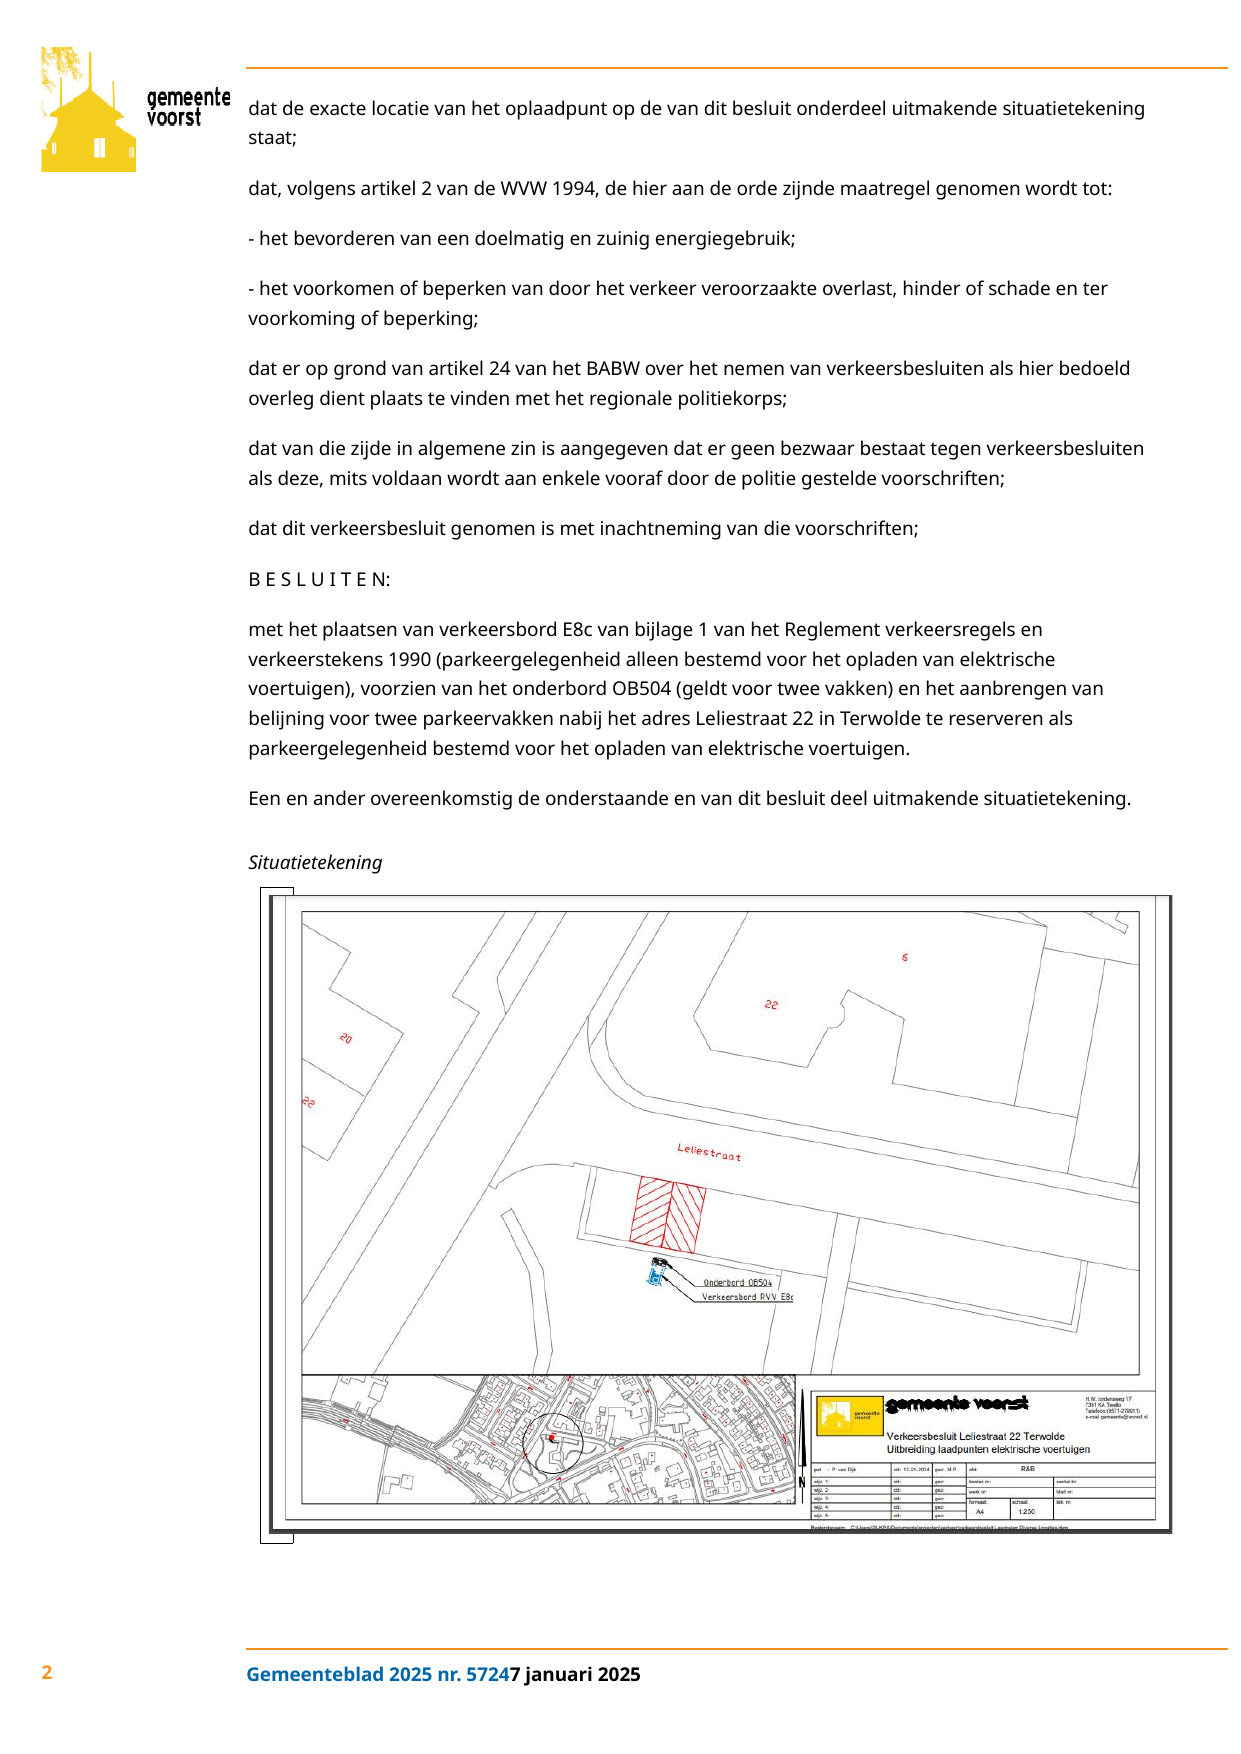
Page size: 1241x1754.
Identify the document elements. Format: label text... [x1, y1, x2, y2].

text - het voorkomen of beperken van door het verkeer veroorzaakte overlast, hinder of schade en ter voorkoming of beperking; [248, 276, 1152, 331]
text dat, volgens artikel 2 van de WVW 1994, de hier aan de orde zijnde maatregel genomen wordt tot: [248, 175, 1152, 201]
text dat van die zijde in algemene zin is aangegeven dat er geen bezwaar bestaat tegen verkeersbesluiten als deze, mits voldaan wordt aan enkele vooraf door de politie gestelde voorschriften; [248, 436, 1152, 491]
text B E S L U I T E N: [248, 566, 1152, 592]
text Een en ander overeenkomstig de onderstaande en van dit besluit deel uitmakende situatietekening. [248, 785, 1152, 811]
text - het bevorderen van een doelmatig en zuinig energiegebruik; [248, 225, 1152, 251]
picture [268, 895, 1173, 1534]
picture [41, 47, 231, 172]
text Situatietekening [248, 849, 1152, 875]
text dat de exacte locatie van het oplaadpunt op de van dit besluit onderdeel uitmakende situatietekening staat; [248, 95, 1152, 150]
text dat dit verkeersbesluit genomen is met inachtneming van die voorschriften; [248, 516, 1152, 541]
text met het plaatsen van verkeersbord E8c van bijlage 1 van het Reglement verkeersregels en verkeerstekens 1990 (parkeergelegenheid alleen bestemd voor het opladen van elektrische voertuigen), voorzien van het onderbord OB504 (geldt voor twee vakken) en het aanbrengen van belijning voor twee parkeervakken nabij het adres Leliestraat 22 in Terwolde te reserveren als parkeergelegenheid bestemd voor het opladen van elektrische voertuigen. [248, 616, 1152, 761]
text dat er op grond van artikel 24 van het BABW over het nemen van verkeersbesluiten als hier bedoeld overleg dient plaats te vinden met het regionale politiekorps; [248, 356, 1152, 411]
